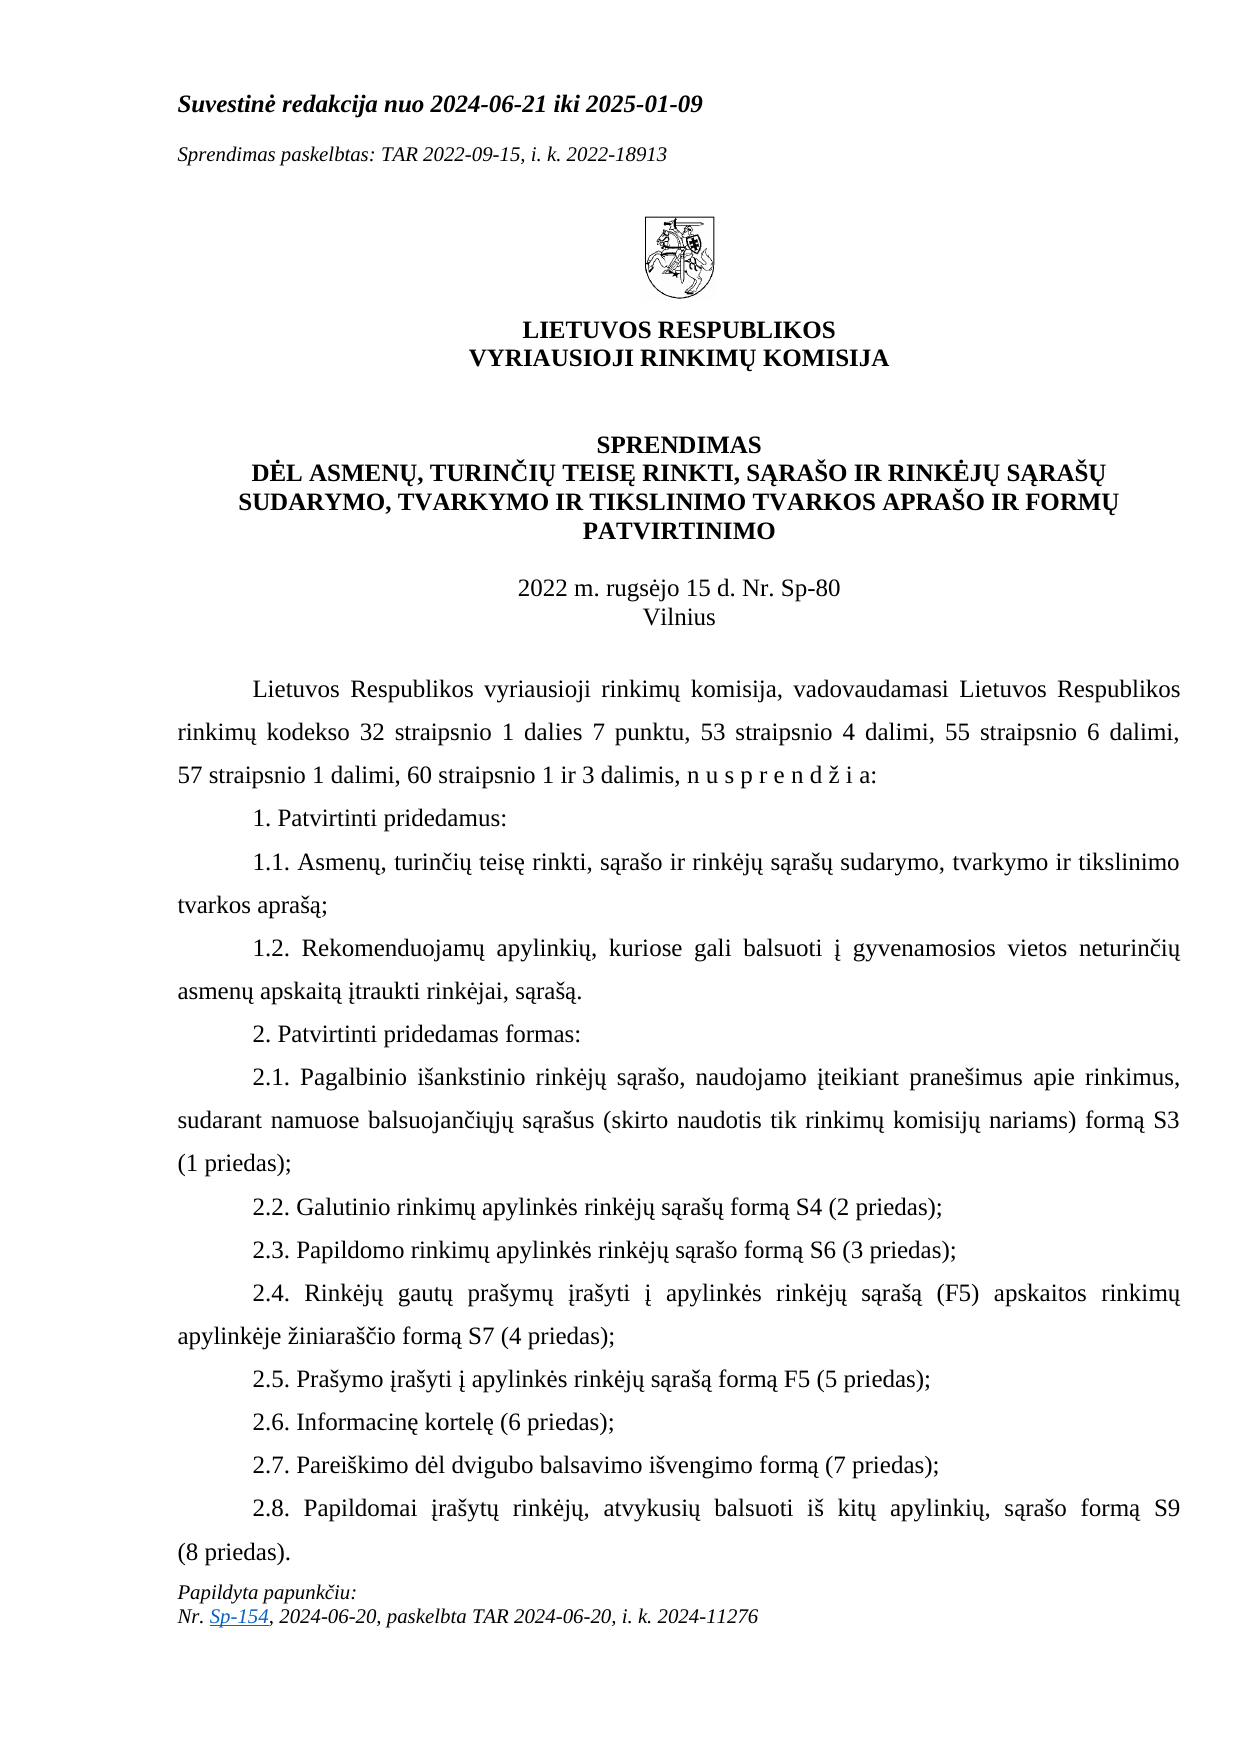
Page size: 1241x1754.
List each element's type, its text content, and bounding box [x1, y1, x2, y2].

text Sprendimas paskelbtas: TAR 2022-09-15, i. k. 2022-18913 [177, 141, 1181, 166]
text Papildyta papunkčiu: [177, 1580, 1181, 1604]
text 2.4. Rinkėjų gautų prašymų įrašyti į apylinkės rinkėjų sąrašą (F5) apskaitos rinkimų apylinkėje žiniaraščio formą S7 (4 priedas); [177, 1278, 1181, 1350]
text 2.2. Galutinio rinkimų apylinkės rinkėjų sąrašų formą S4 (2 priedas); [177, 1192, 1181, 1220]
text SpREndimas [177, 430, 1181, 458]
text 2.1. Pagalbinio išankstinio rinkėjų sąrašo, naudojamo įteikiant pranešimus apie rinkimus, sudarant namuose balsuojančiųjų sąrašus (skirto naudotis tik rinkimų komisijų nariams) formą S3 (1 priedas); [177, 1062, 1181, 1177]
text 2.3. Papildomo rinkimų apylinkės rinkėjų sąrašo formą S6 (3 priedas); [177, 1235, 1181, 1263]
text LIETUVOS RESPUBLIKOS [177, 315, 1181, 343]
text 2.7. Pareiškimo dėl dvigubo balsavimo išvengimo formą (7 priedas); [177, 1450, 1181, 1479]
text DĖL ASMENŲ, TURINČIŲ TEISĘ RINKTI, SĄRAŠO IR RINKĖJŲ SĄRAŠŲ SUDARYMO, TVARKYMO IR TIKSLINIMO TVARKOS APRAŠO IR FORMŲ PATVIRTINIMO [177, 458, 1181, 545]
text 2. Patvirtinti pridedamas formas: [177, 1019, 1181, 1048]
text Lietuvos Respublikos vyriausioji rinkimų komisija, vadovaudamasi Lietuvos Respublikos rinkimų kodekso 32 straipsnio 1 dalies 7 punktu, 53 straipsnio 4 dalimi, 55 straipsnio 6 dalimi, 57 straipsnio 1 dalimi, 60 straipsnio 1 ir 3 dalimis, nusprendžia: [177, 674, 1181, 789]
text 2022 m. rugsėjo 15 d. Nr. Sp-80 [177, 573, 1181, 602]
text 2.6. Informacinę kortelę (6 priedas); [177, 1407, 1181, 1436]
text 2.5. Prašymo įrašyti į apylinkės rinkėjų sąrašą formą F5 (5 priedas); [177, 1364, 1181, 1393]
text Suvestinė redakcija nuo 2024-06-21 iki 2025-01-09 [177, 89, 1181, 117]
text 2.8. Papildomai įrašytų rinkėjų, atvykusių balsuoti iš kitų apylinkių, sąrašo formą S9 (8 priedas). [177, 1493, 1181, 1565]
text VYRIAUSIOJI RINKIMŲ KOMISIJA [177, 343, 1181, 372]
text Vilnius [177, 602, 1181, 631]
text 1. Patvirtinti pridedamus: [177, 803, 1181, 832]
text 1.2. Rekomenduojamų apylinkių, kuriose gali balsuoti į gyvenamosios vietos neturinčių asmenų apskaitą įtraukti rinkėjai, sąrašą. [177, 933, 1181, 1005]
text Nr. Sp-154, 2024-06-20, paskelbta TAR 2024-06-20, i. k. 2024-11276 [177, 1604, 1181, 1628]
text 1.1. Asmenų, turinčių teisę rinkti, sąrašo ir rinkėjų sąrašų sudarymo, tvarkymo ir tikslinimo tvarkos aprašą; [177, 847, 1181, 918]
